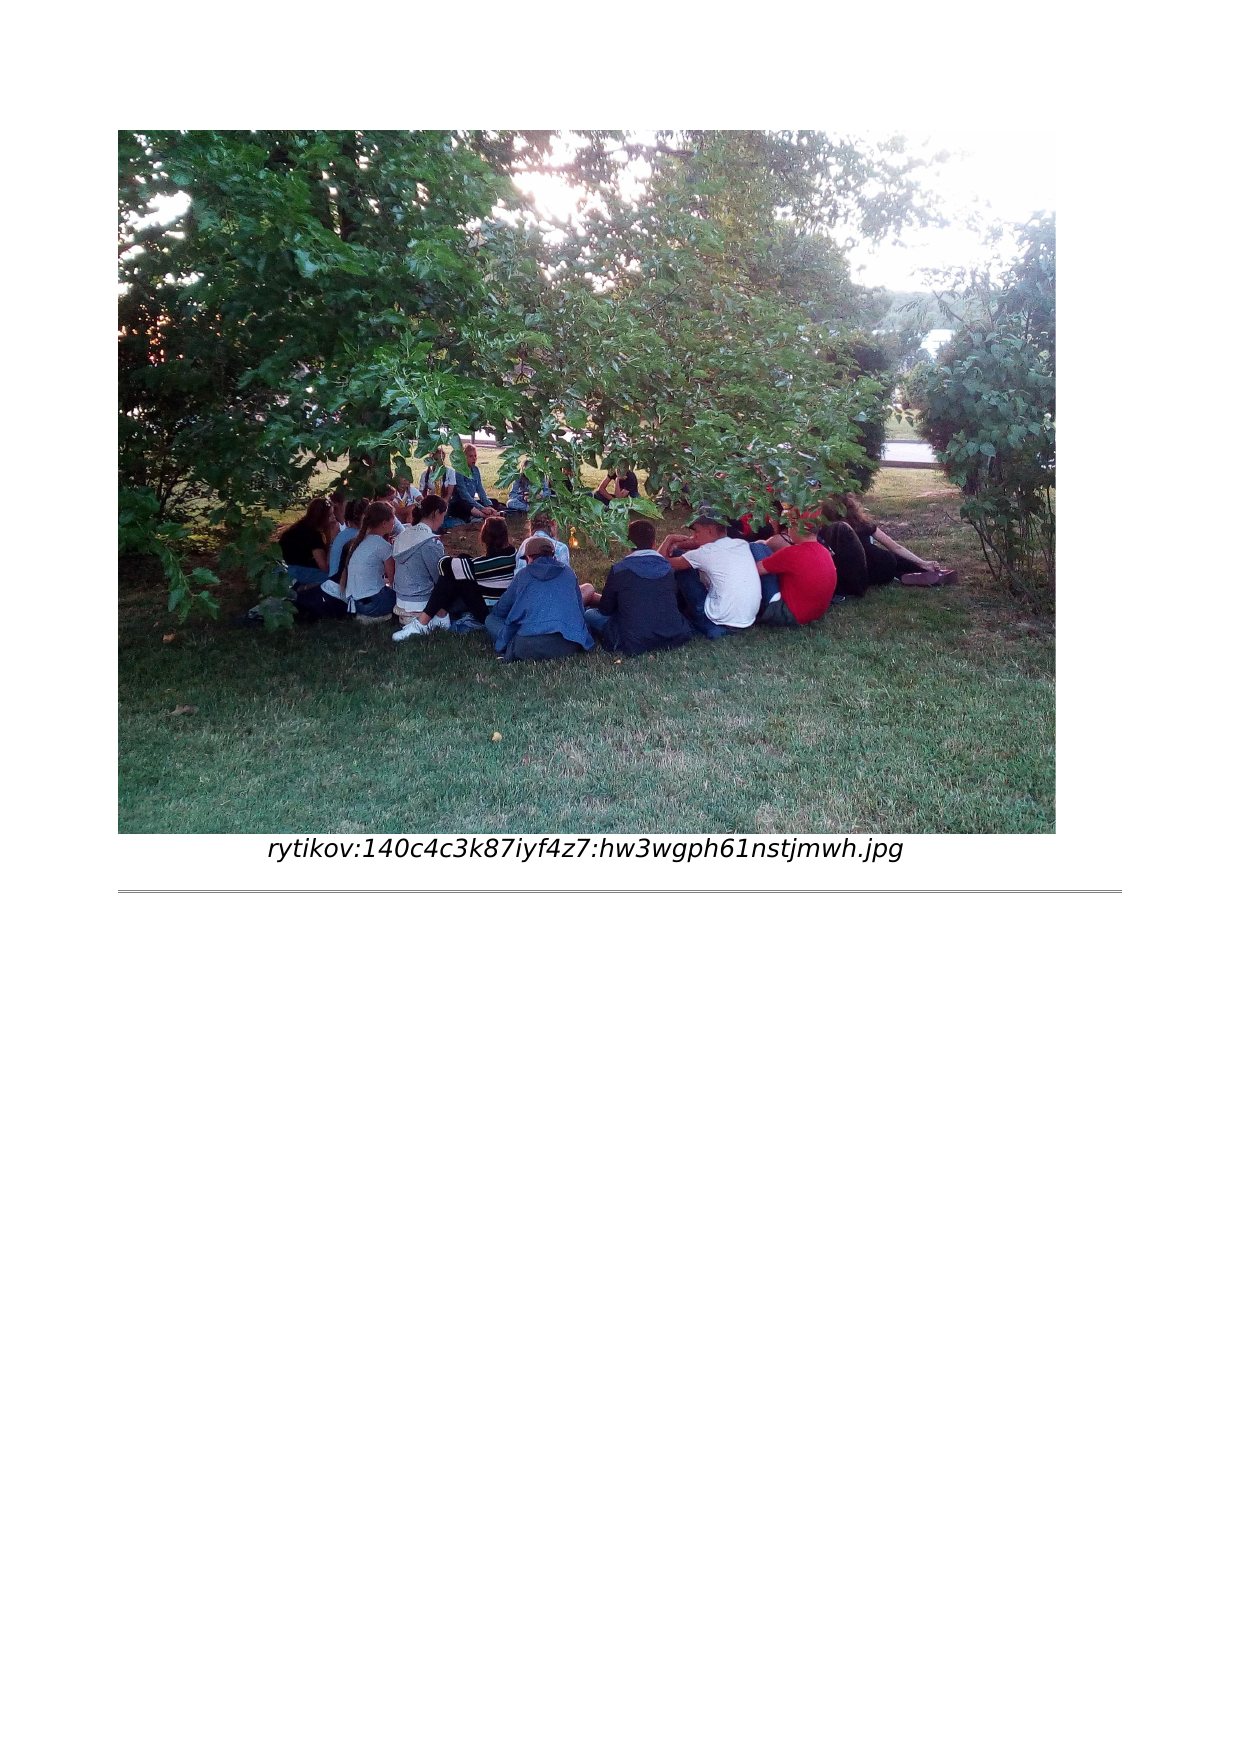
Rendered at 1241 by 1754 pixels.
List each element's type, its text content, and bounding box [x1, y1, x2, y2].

text rytikov:140c4c3k87iyf4z7:hw3wgph61nstjmwh.jpg [118, 834, 1056, 863]
picture [118, 130, 1056, 834]
